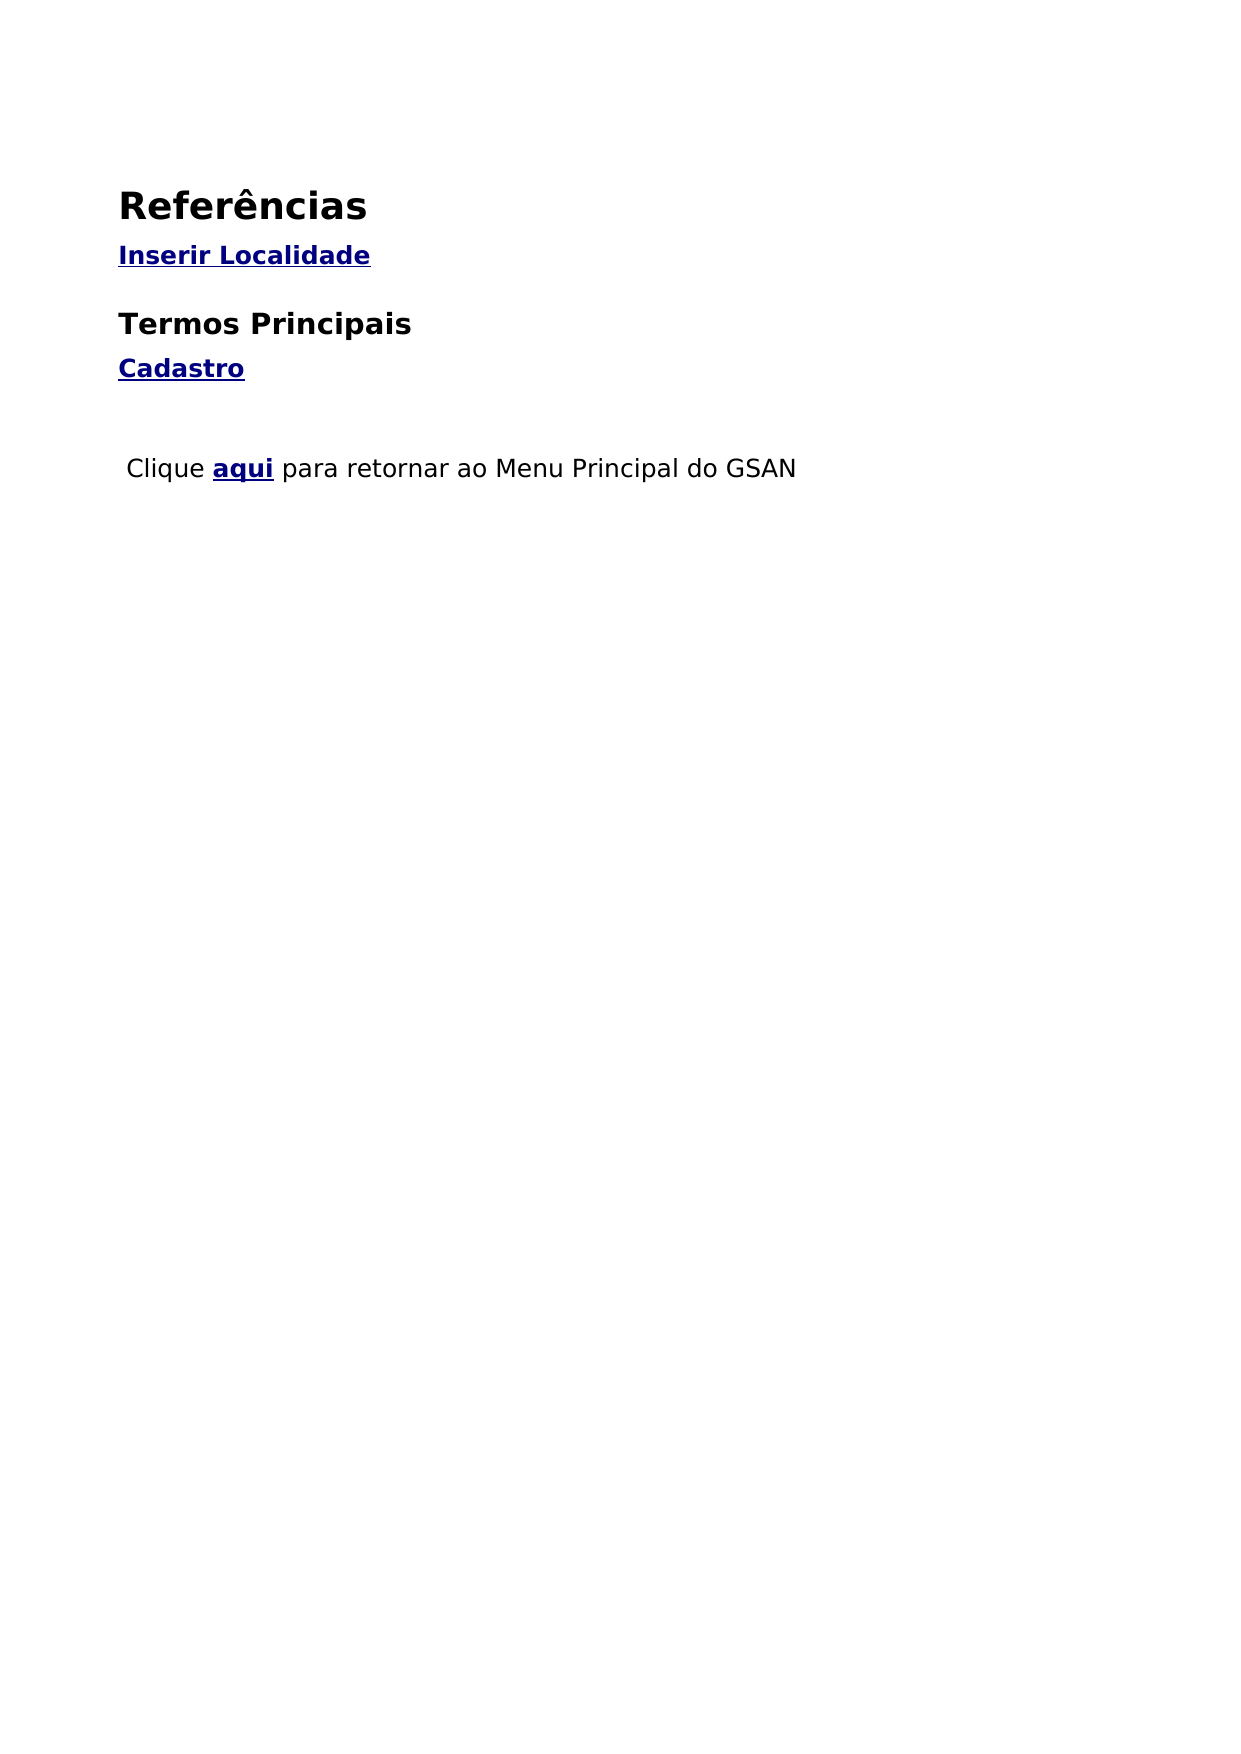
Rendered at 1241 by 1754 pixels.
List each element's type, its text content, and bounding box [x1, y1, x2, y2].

subtitle Referências [118, 185, 1122, 228]
text Inserir Localidade [118, 241, 1122, 270]
subtitle Termos Principais [118, 308, 1122, 342]
text Cadastro [118, 354, 1122, 383]
text Clique aqui para retornar ao Menu Principal do GSAN [118, 396, 1122, 483]
